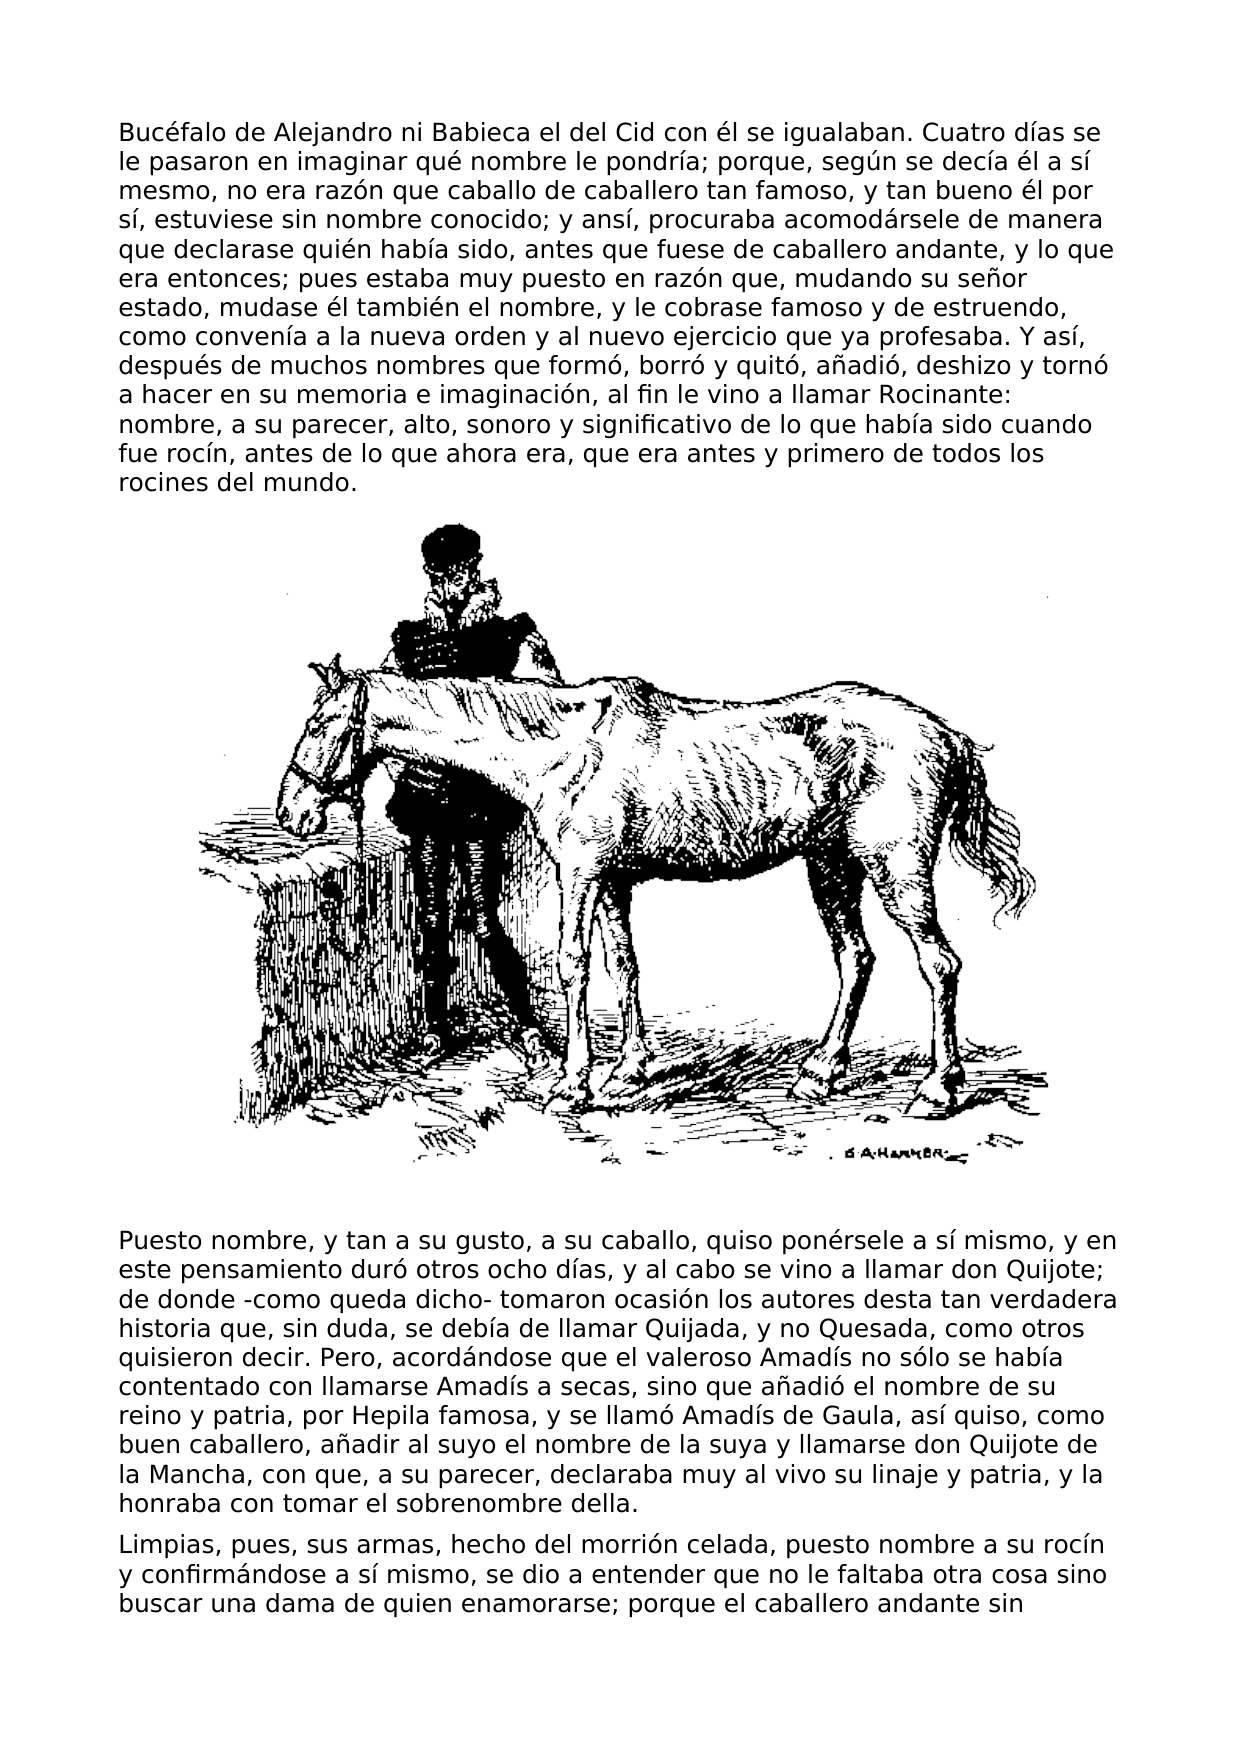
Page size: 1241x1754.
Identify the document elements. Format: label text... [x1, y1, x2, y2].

text Puesto nombre, y tan a su gusto, a su caballo, quiso ponérsele a sí mismo, y en este pensamiento duró otros ocho días, y al cabo se vino a llamar don Quijote; de donde -como queda dicho- tomaron ocasión los autores desta tan verdadera historia que, sin duda, se debía de llamar Quijada, y no Quesada, como otros quisieron decir. Pero, acordándose que el valeroso Amadís no sólo se había contentado con llamarse Amadís a secas, sino que añadió el nombre de su reino y patria, por Hepila famosa, y se llamó Amadís de Gaula, así quiso, como buen caballero, añadir al suyo el nombre de la suya y llamarse don Quijote de la Mancha, con que, a su parecer, declaraba muy al vivo su linaje y patria, y la honraba con tomar el sobrenombre della. [118, 1226, 1122, 1518]
picture [182, 509, 1058, 1185]
text Bucéfalo de Alejandro ni Babieca el del Cid con él se igualaban. Cuatro días se le pasaron en imaginar qué nombre le pondría; porque, según se decía él a sí mesmo, no era razón que caballo de caballero tan famoso, y tan bueno él por sí, estuviese sin nombre conocido; y ansí, procuraba acomodársele de manera que declarase quién había sido, antes que fuese de caballero andante, y lo que era entonces; pues estaba muy puesto en razón que, mudando su señor estado, mudase él también el nombre, y le cobrase famoso y de estruendo, como convenía a la nueva orden y al nuevo ejercicio que ya profesaba. Y así, después de muchos nombres que formó, borró y quitó, añadió, deshizo y tornó a hacer en su memoria e imaginación, al fin le vino a llamar Rocinante: nombre, a su parecer, alto, sonoro y significativo de lo que había sido cuando fue rocín, antes de lo que ahora era, que era antes y primero de todos los rocines del mundo. [118, 118, 1122, 497]
text Limpias, pues, sus armas, hecho del morrión celada, puesto nombre a su rocín y confirmándose a sí mismo, se dio a entender que no le faltaba otra cosa sino buscar una dama de quien enamorarse; porque el caballero andante sin [118, 1531, 1122, 1618]
